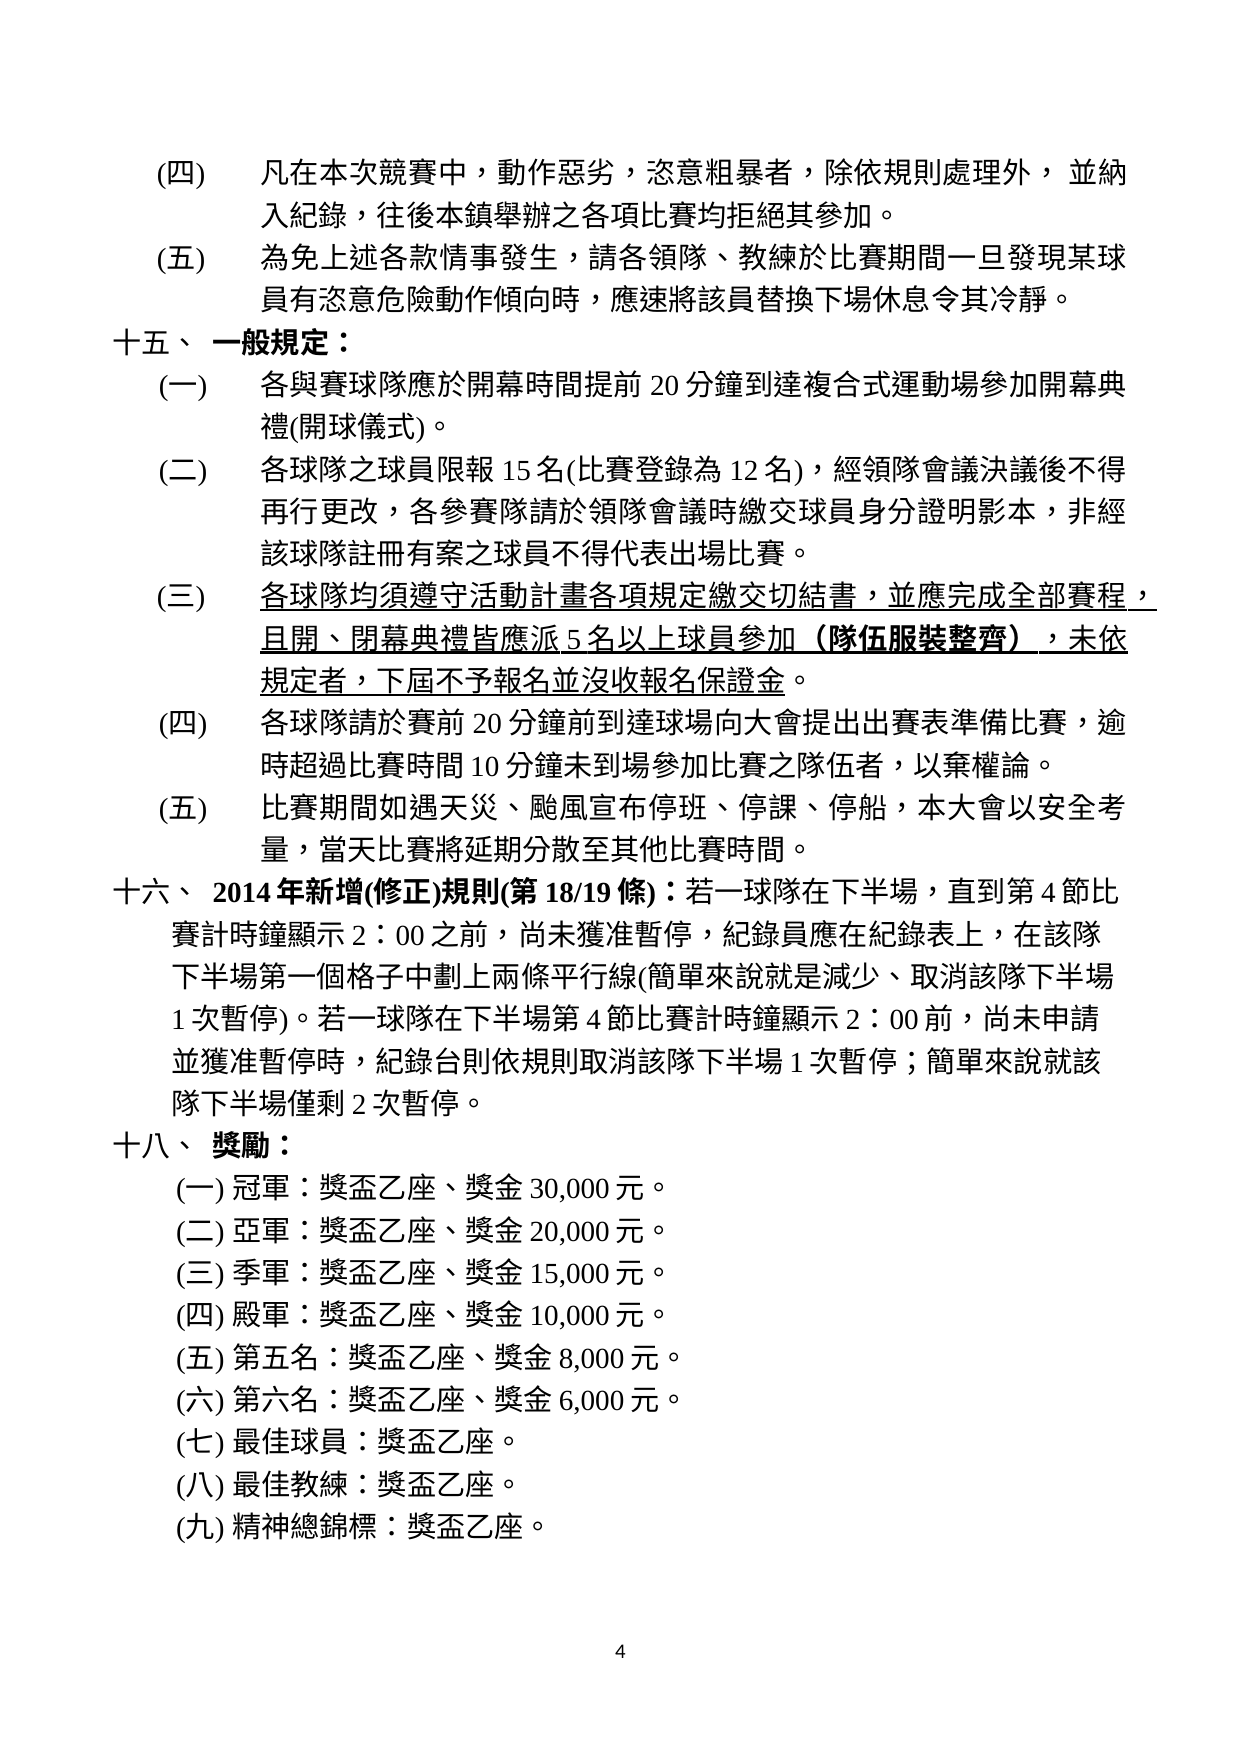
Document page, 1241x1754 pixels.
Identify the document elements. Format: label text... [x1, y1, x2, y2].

list 冠軍：獎盃乙座、獎金30,000元。 [176, 1165, 1128, 1207]
list 最佳球員：獎盃乙座。 [176, 1419, 1128, 1461]
list 各球隊之球員限報15名(比賽登錄為12名)，經領隊會議決議後不得再行更改，各參賽隊請於領隊會議時繳交球員身分證明影本，非經該球隊註冊有案之球員不得代表出場比賽。 [158, 446, 1128, 573]
list 各球隊均須遵守活動計畫各項規定繳交切結書，並應完成全部賽程，且開、閉幕典禮皆應派5名以上球員參加（隊伍服裝整齊），未依規定者，下屆不予報名並沒收報名保證金。 [157, 573, 1128, 700]
list 2014年新增(修正)規則(第18/19條)：若一球隊在下半場，直到第4節比賽計時鐘顯示2：00之前，尚未獲准暫停，紀錄員應在紀錄表上，在該隊下半場第一個格子中劃上兩條平行線(簡單來說就是減少、取消該隊下半場1次暫停)。若一球隊在下半場第4節比賽計時鐘顯示2：00前，尚未申請並獲准暫停時，紀錄台則依規則取消該隊下半場1次暫停；簡單來說就該隊下半場僅剩2次暫停。 [112, 869, 1128, 1123]
list 第六名：獎盃乙座、獎金6,000元。 [176, 1376, 1128, 1419]
list 殿軍：獎盃乙座、獎金10,000元。 [176, 1292, 1128, 1334]
list 凡在本次競賽中，動作惡劣，恣意粗暴者，除依規則處理外， 並納入紀錄，往後本鎮舉辦之各項比賽均拒絕其參加。 [157, 150, 1128, 234]
list 亞軍：獎盃乙座、獎金20,000元。 [176, 1207, 1128, 1249]
list 第五名：獎盃乙座、獎金8,000元。 [176, 1334, 1128, 1376]
list 各與賽球隊應於開幕時間提前20分鐘到達複合式運動場參加開幕典禮(開球儀式)。 [158, 361, 1128, 446]
list 為免上述各款情事發生，請各領隊、教練於比賽期間一旦發現某球員有恣意危險動作傾向時，應速將該員替換下場休息令其冷靜。 [157, 234, 1128, 319]
list 精神總錦標：獎盃乙座。 [176, 1503, 1128, 1546]
list 比賽期間如遇天災、颱風宣布停班、停課、停船，本大會以安全考量，當天比賽將延期分散至其他比賽時間。 [158, 784, 1128, 869]
list 季軍：獎盃乙座、獎金15,000元。 [176, 1249, 1128, 1292]
list 最佳教練：獎盃乙座。 [176, 1461, 1128, 1503]
list 一般規定： [112, 319, 1128, 361]
list 各球隊請於賽前20分鐘前到達球場向大會提出出賽表準備比賽，逾時超過比賽時間10分鐘未到場參加比賽之隊伍者，以棄權論。 [158, 700, 1128, 784]
list 獎勵： [112, 1123, 1128, 1165]
